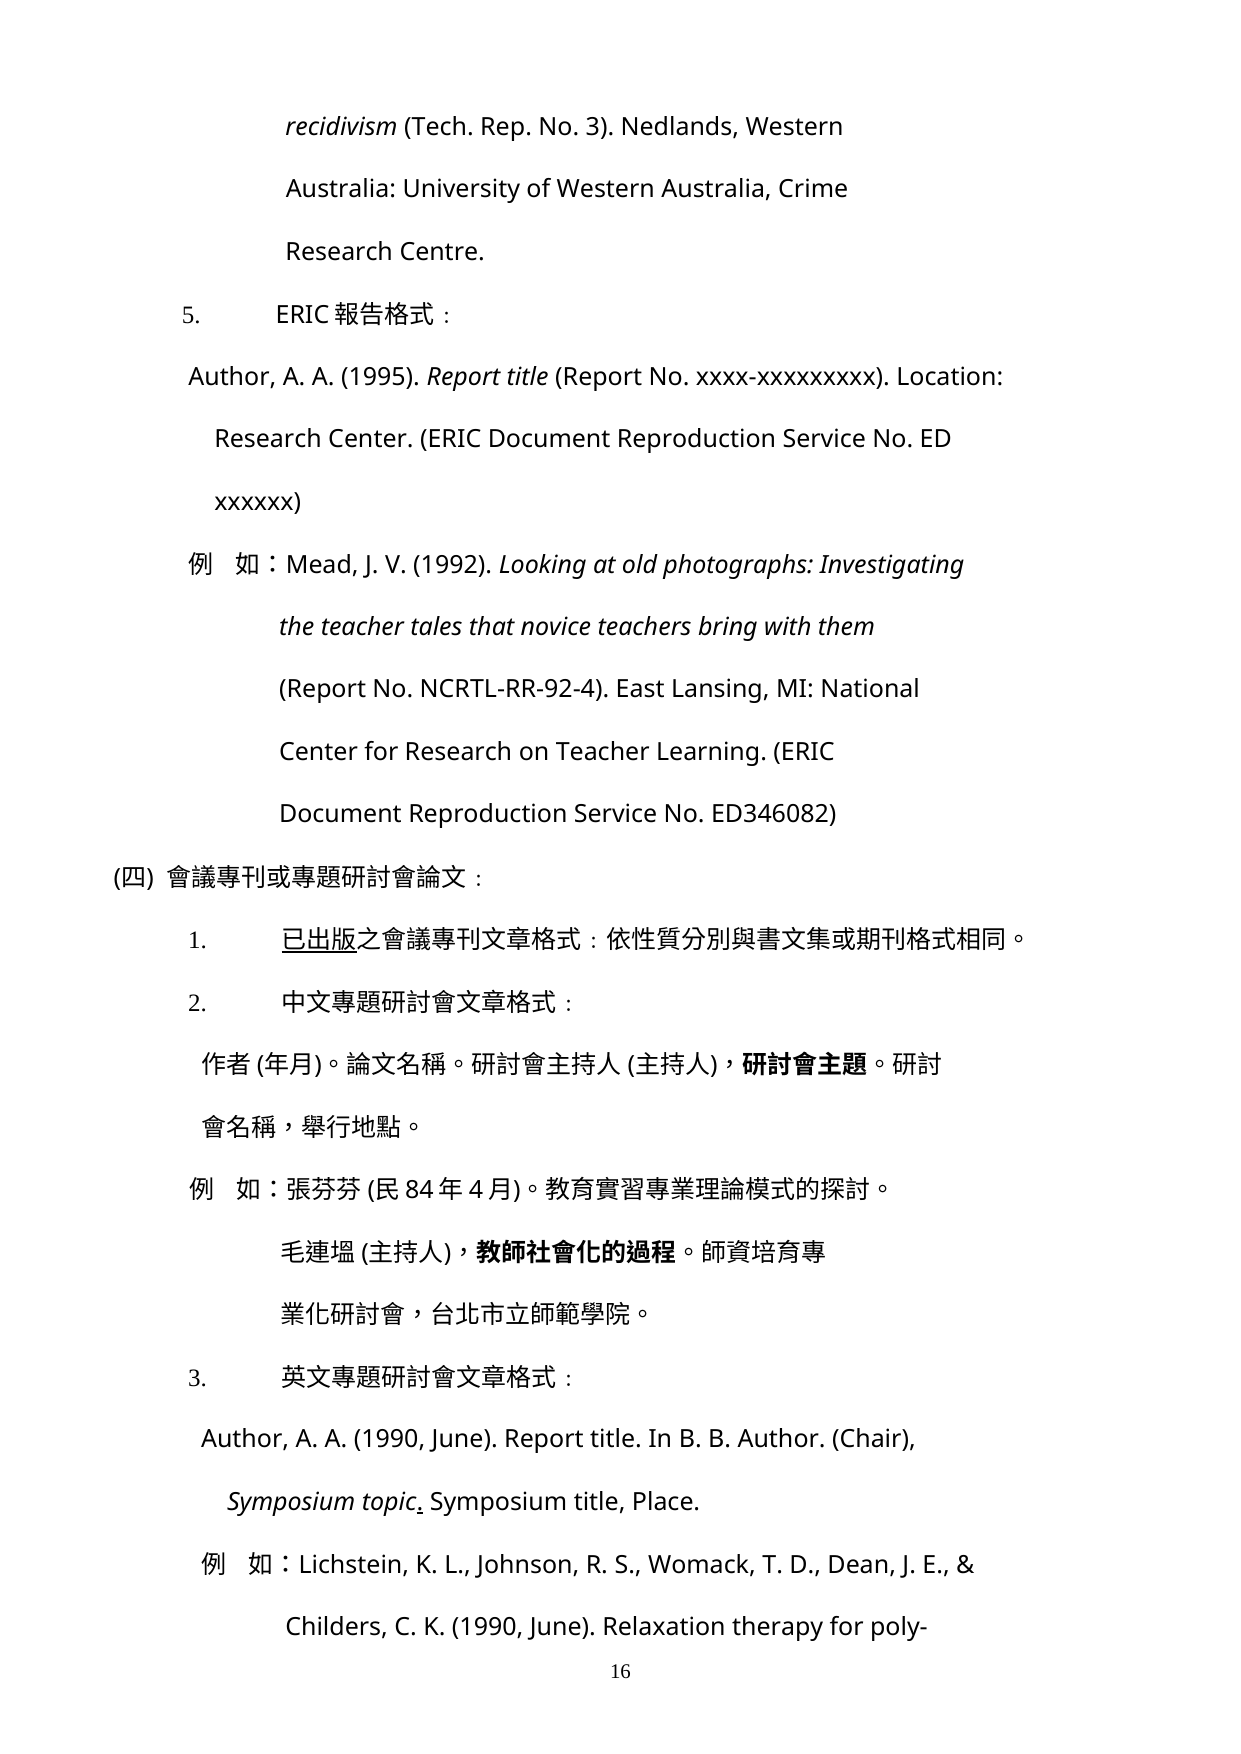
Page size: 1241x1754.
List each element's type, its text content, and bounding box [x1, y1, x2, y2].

text 例 如：Mead, J. V. (1992). Looking at old photographs: Investigating [182, 521, 1140, 584]
text 例 如：Lichstein, K. L., Johnson, R. S., Womack, T. D., Dean, J. E., & [188, 1521, 1140, 1584]
text recidivism (Tech. Rep. No. 3). Nedlands, Western [182, 84, 1140, 146]
text 作者 (年月)。論文名稱。研討會主持人 (主持人)，研討會主題。研討 [188, 1021, 1140, 1084]
text Author, A. A. (1990, June). Report title. In B. B. Author. (Chair), [188, 1396, 1140, 1459]
list 中文專題研討會文章格式﹕ [188, 959, 1140, 1021]
text Childers, C. K. (1990, June). Relaxation therapy for poly- [188, 1584, 1140, 1646]
text 毛連塭 (主持人)，教師社會化的過程。師資培育專 [100, 1209, 1140, 1271]
list ERIC報告格式﹕ [182, 271, 1140, 334]
text 例 如：張芬芬 (民84年4月)。教育實習專業理論模式的探討。 [100, 1146, 1140, 1209]
text Australia: University of Western Australia, Crime [182, 146, 1140, 209]
text (四) 會議專刊或專題研討會論文﹕ [100, 834, 1140, 896]
text Research Centre. [182, 209, 1140, 271]
list 已出版之會議專刊文章格式﹕依性質分別與書文集或期刊格式相同。 [188, 896, 1140, 959]
text Symposium topic. Symposium title, Place. [188, 1459, 1140, 1521]
text Document Reproduction Service No. ED346082) [182, 771, 1140, 834]
text Author, A. A. (1995). Report title (Report No. xxxx-xxxxxxxxx). Location: [182, 334, 1140, 396]
text 會名稱，舉行地點。 [188, 1084, 1140, 1146]
text xxxxxx) [182, 459, 1140, 521]
text Center for Research on Teacher Learning. (ERIC [182, 709, 1140, 771]
list 英文專題研討會文章格式﹕ [188, 1334, 1140, 1396]
text the teacher tales that novice teachers bring with them [182, 584, 1140, 646]
text Research Center. (ERIC Document Reproduction Service No. ED [182, 396, 1140, 459]
text (Report No. NCRTL-RR-92-4). East Lansing, MI: National [182, 646, 1140, 709]
text 業化研討會，台北市立師範學院。 [100, 1271, 1140, 1334]
